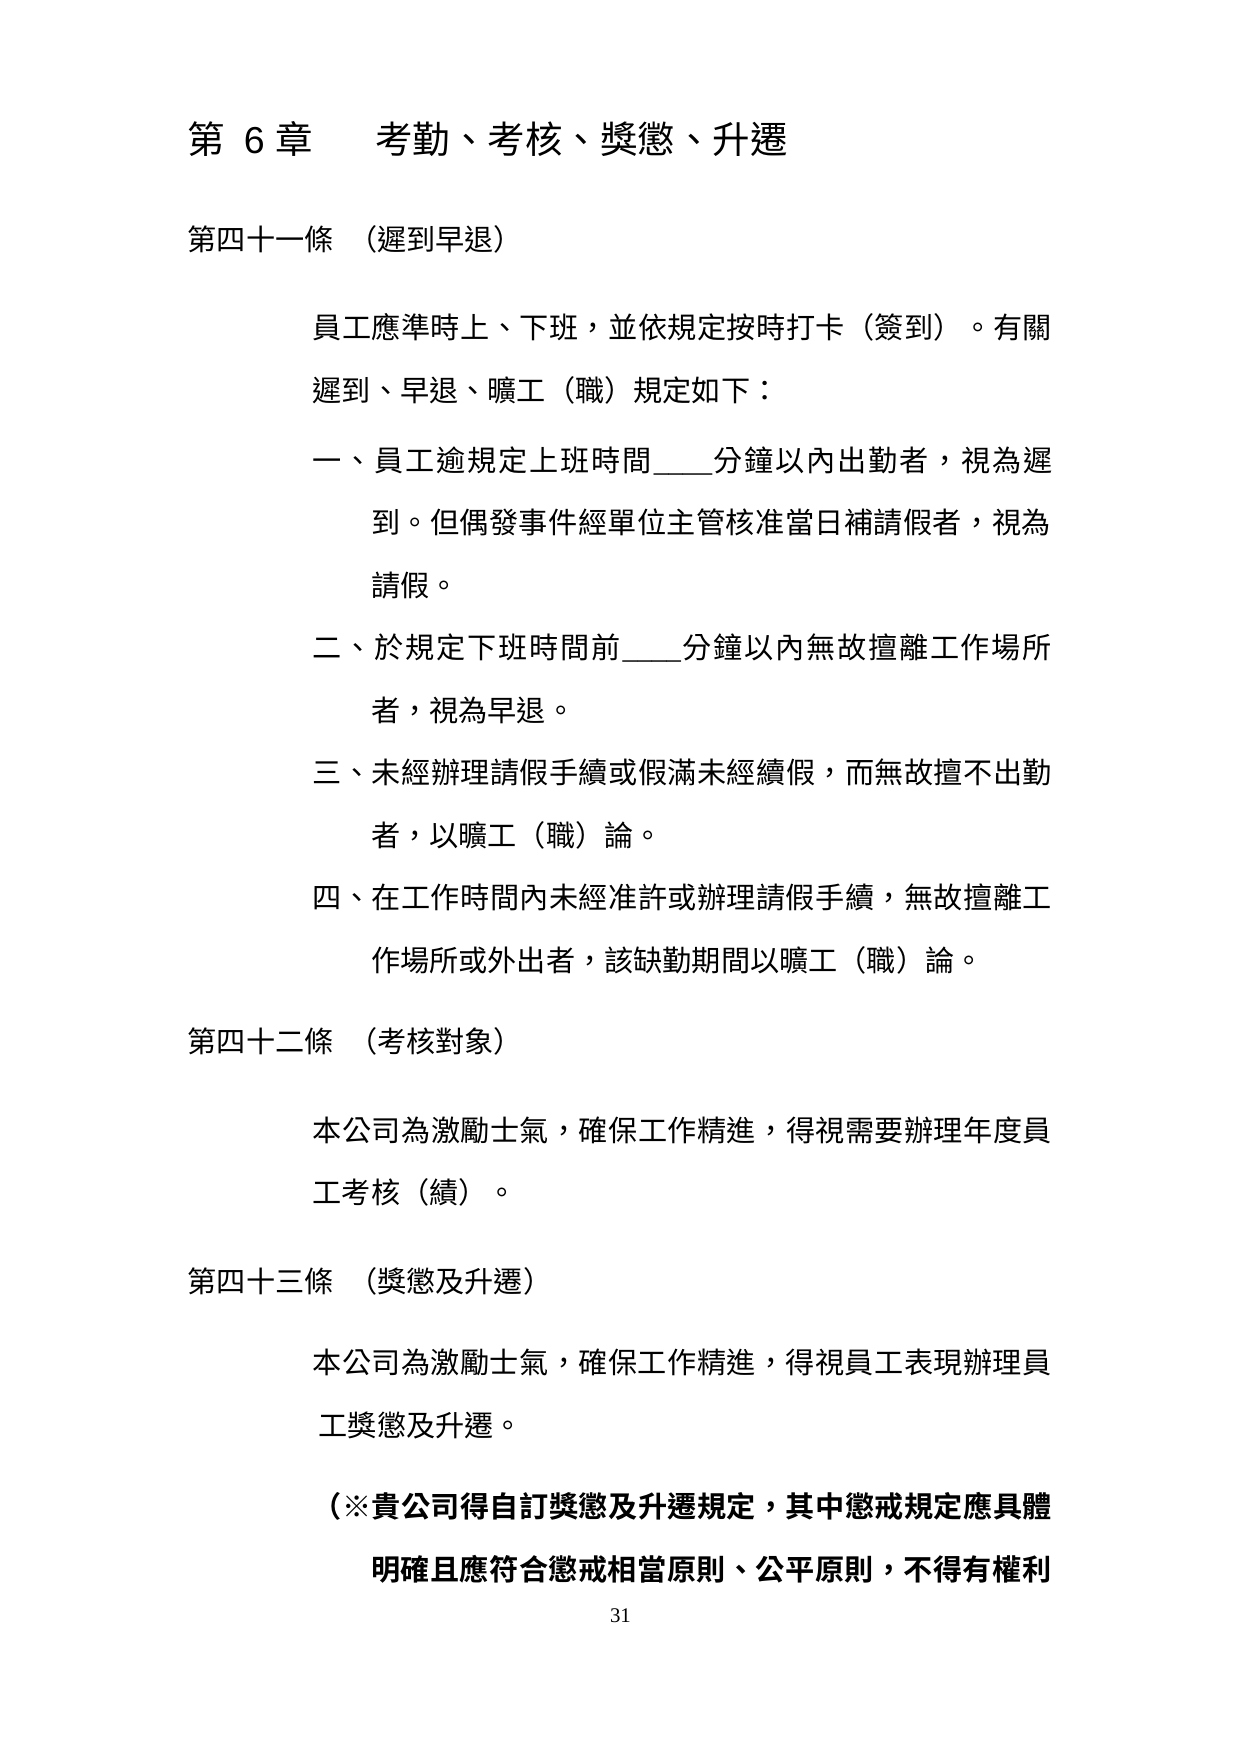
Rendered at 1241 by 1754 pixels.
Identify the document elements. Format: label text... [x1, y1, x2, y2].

text 一、員工逾規定上班時間____分鐘以內出勤者，視為遲到。但偶發事件經單位主管核准當日補請假者，視為請假。 [312, 417, 1053, 604]
text 四、在工作時間內未經准許或辦理請假手續，無故擅離工作場所或外出者，該缺勤期間以曠工（職）論。 [312, 854, 1053, 979]
text 三、未經辦理請假手續或假滿未經續假，而無故擅不出勤者，以曠工（職）論。 [312, 729, 1053, 854]
text 第四十三條 （獎懲及升遷） [187, 1238, 1053, 1301]
text 本公司為激勵士氣，確保工作精進，得視需要辦理年度員工考核（績）。 [312, 1087, 1053, 1212]
text （※貴公司得自訂獎懲及升遷規定，其中懲戒規定應具體明確且應符合懲戒相當原則、公平原則，不得有權利 [312, 1463, 1053, 1588]
text 本公司為激勵士氣，確保工作精進，得視員工表現辦理員工獎懲及升遷。 [312, 1319, 1053, 1444]
text 二、於規定下班時間前____分鐘以內無故擅離工作場所者，視為早退。 [312, 604, 1053, 729]
text 員工應準時上、下班，並依規定按時打卡（簽到）。有關遲到、早退、曠工（職）規定如下： [312, 284, 1053, 409]
subtitle 考勤、考核、獎懲、升遷 [187, 96, 1053, 158]
text 第四十二條 （考核對象） [187, 998, 1053, 1061]
text 第四十一條 （遲到早退） [187, 196, 1053, 258]
